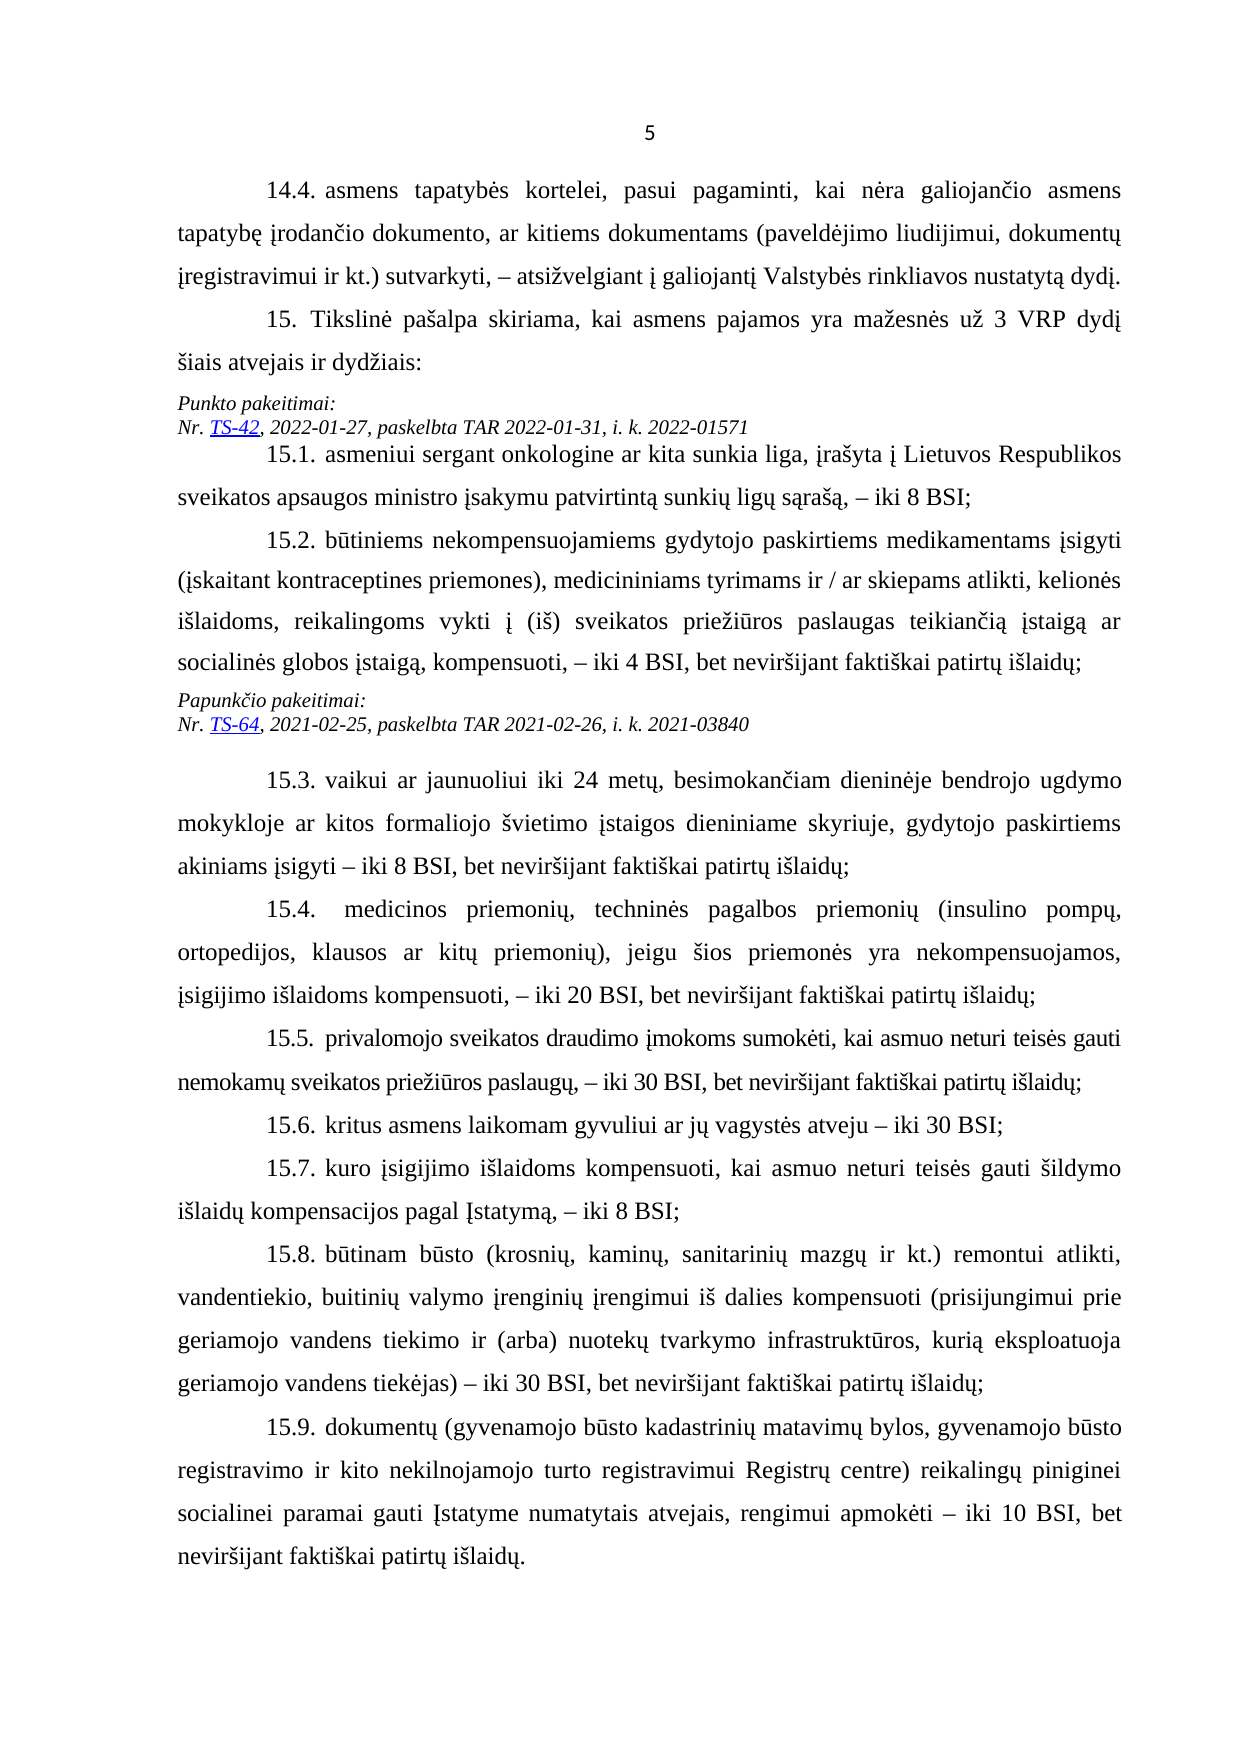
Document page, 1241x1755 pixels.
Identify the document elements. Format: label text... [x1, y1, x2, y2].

text Nr. TS-64, 2021-02-25, paskelbta TAR 2021-02-26, i. k. 2021-03840 [177, 712, 1122, 736]
text Nr. TS-42, 2022-01-27, paskelbta TAR 2022-01-31, i. k. 2022-01571 [177, 414, 1122, 439]
text 15. Tikslinė pašalpa skiriama, kai asmens pajamos yra mažesnės už 3 VRP dydį šiais atvejais ir dydžiais: [177, 304, 1122, 376]
text 15.7. kuro įsigijimo išlaidoms kompensuoti, kai asmuo neturi teisės gauti šildymo išlaidų kompensacijos pagal Įstatymą, – iki 8 BSI; [177, 1153, 1122, 1225]
text 15.8. būtinam būsto (krosnių, kaminų, sanitarinių mazgų ir kt.) remontui atlikti, vandentiekio, buitinių valymo įrenginių įrengimui iš dalies kompensuoti (prisijungimui prie geriamojo vandens tiekimo ir (arba) nuotekų tvarkymo infrastruktūros, kurią eksploatuoja geriamojo vandens tiekėjas) – iki 30 BSI, bet neviršijant faktiškai patirtų išlaidų; [177, 1239, 1122, 1397]
text Papunkčio pakeitimai: [177, 688, 1122, 712]
text 15.6. kritus asmens laikomam gyvuliui ar jų vagystės atveju – iki 30 BSI; [177, 1110, 1122, 1138]
text Punkto pakeitimai: [177, 391, 1122, 414]
text 15.5. privalomojo sveikatos draudimo įmokoms sumokėti, kai asmuo neturi teisės gauti nemokamų sveikatos priežiūros paslaugų, – iki 30 BSI, bet neviršijant faktiškai patirtų išlaidų; [177, 1023, 1122, 1095]
text 15.3. vaikui ar jaunuoliui iki 24 metų, besimokančiam dieninėje bendrojo ugdymo mokykloje ar kitos formaliojo švietimo įstaigos dieniniame skyriuje, gydytojo paskirtiems akiniams įsigyti – iki 8 BSI, bet neviršijant faktiškai patirtų išlaidų; [177, 765, 1122, 880]
text 15.2. būtiniems nekompensuojamiems gydytojo paskirtiems medikamentams įsigyti (įskaitant kontraceptines priemones), medicininiams tyrimams ir / ar skiepams atlikti, kelionės išlaidoms, reikalingoms vykti į (iš) sveikatos priežiūros paslaugas teikiančią įstaigą ar socialinės globos įstaigą, kompensuoti, – iki 4 BSI, bet neviršijant faktiškai patirtų išlaidų; [177, 525, 1122, 676]
text 14.4. asmens tapatybės kortelei, pasui pagaminti, kai nėra galiojančio asmens tapatybę įrodančio dokumento, ar kitiems dokumentams (paveldėjimo liudijimui, dokumentų įregistravimui ir kt.) sutvarkyti, – atsižvelgiant į galiojantį Valstybės rinkliavos nustatytą dydį. [177, 175, 1122, 290]
text 15.9. dokumentų (gyvenamojo būsto kadastrinių matavimų bylos, gyvenamojo būsto registravimo ir kito nekilnojamojo turto registravimui Registrų centre) reikalingų piniginei socialinei paramai gauti Įstatyme numatytais atvejais, rengimui apmokėti – iki 10 BSI, bet neviršijant faktiškai patirtų išlaidų. [177, 1412, 1122, 1570]
text 15.4. medicinos priemonių, techninės pagalbos priemonių (insulino pompų, ortopedijos, klausos ar kitų priemonių), jeigu šios priemonės yra nekompensuojamos, įsigijimo išlaidoms kompensuoti, – iki 20 BSI, bet neviršijant faktiškai patirtų išlaidų; [177, 894, 1122, 1009]
text 15.1. asmeniui sergant onkologine ar kita sunkia liga, įrašyta į Lietuvos Respublikos sveikatos apsaugos ministro įsakymu patvirtintą sunkių ligų sąrašą, – iki 8 BSI; [177, 439, 1122, 511]
